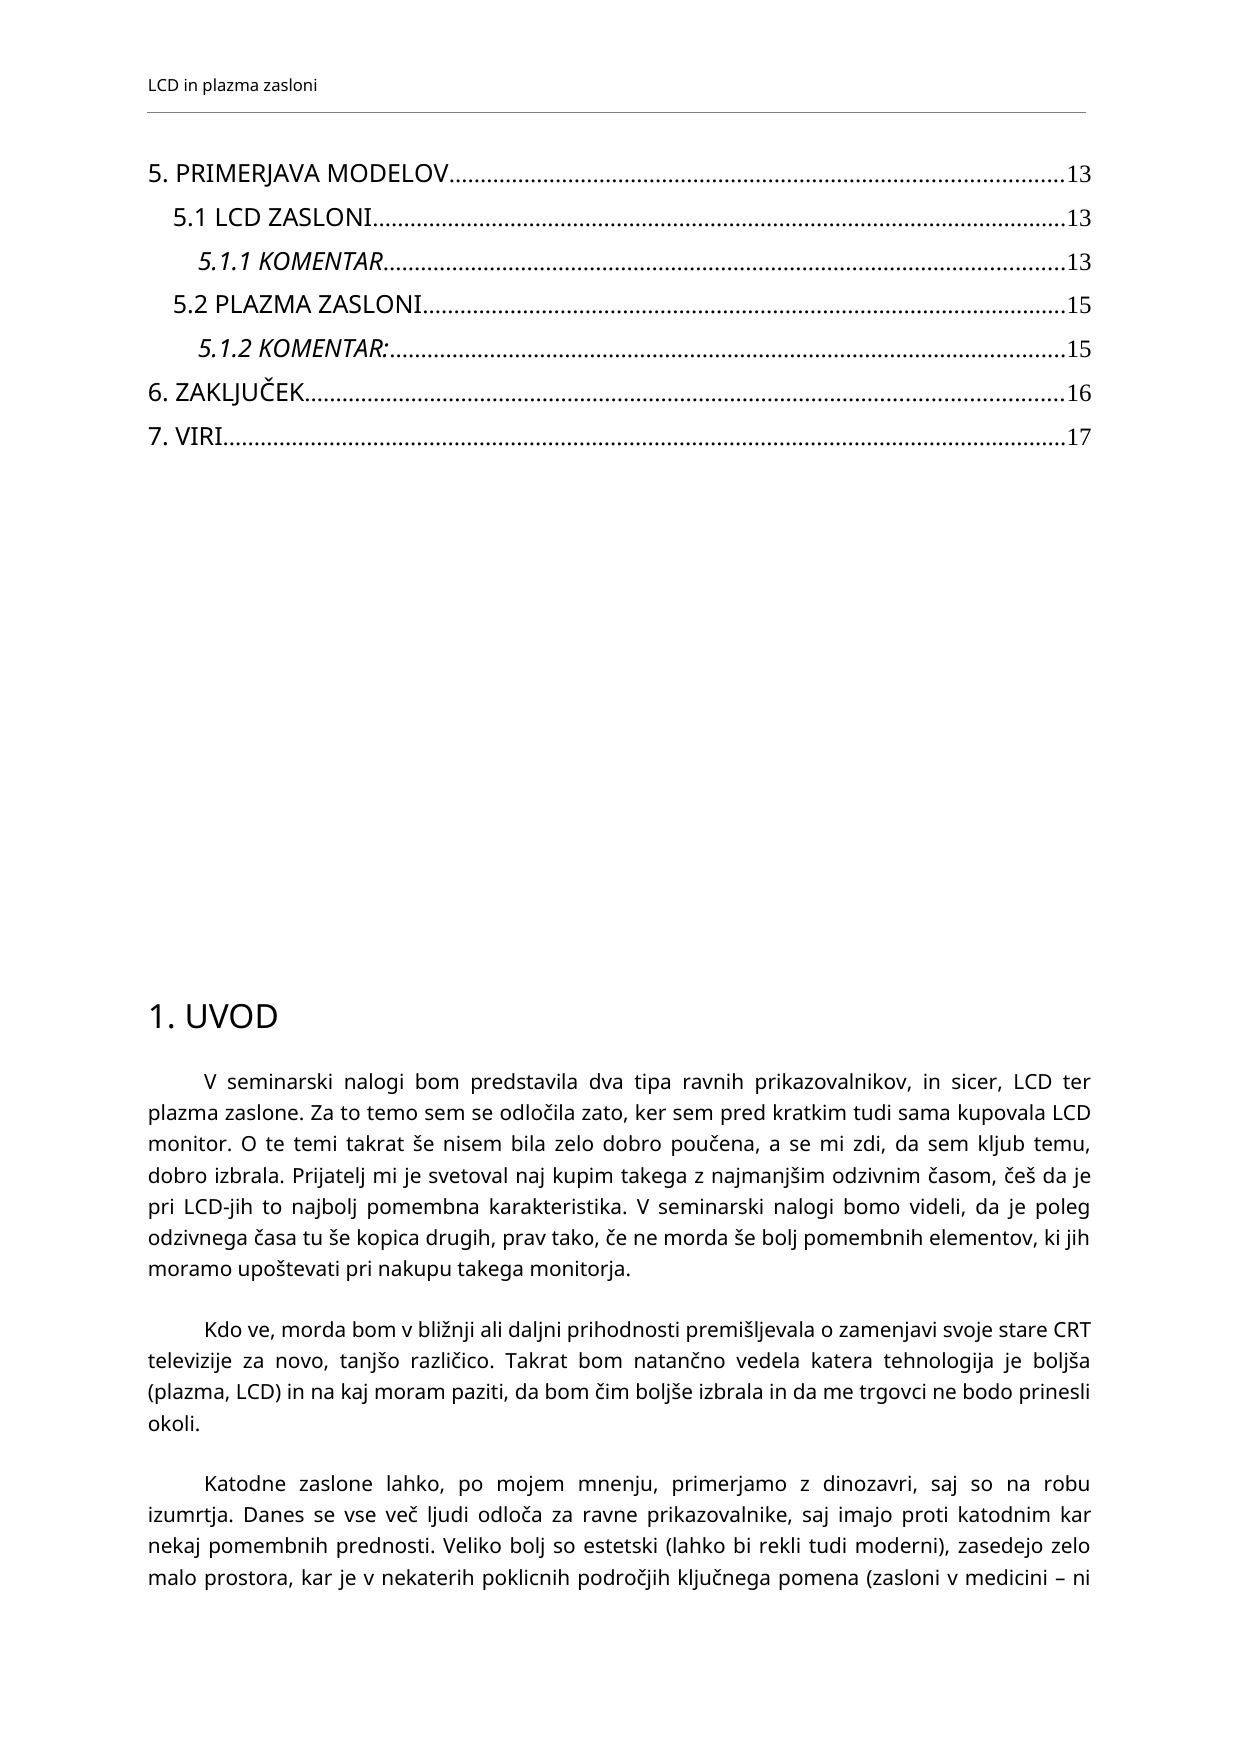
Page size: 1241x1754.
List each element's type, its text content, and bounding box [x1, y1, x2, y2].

subtitle 1. UVOD [148, 1004, 1092, 1035]
text 5.1.2 KOMENTAR: 15 [198, 323, 1092, 366]
text 5. PRIMERJAVA MODELOV 13 [148, 148, 1092, 191]
text 5.2 PLAZMA ZASLONI 15 [173, 279, 1092, 323]
text Kdo ve, morda bom v bližnji ali daljni prihodnosti premišljevala o zamenjavi svoje stare CRT televizije za novo, tanjšo različico. Takrat bom natančno vedela katera tehnologija je boljša (plazma, LCD) in na kaj moram paziti, da bom čim boljše izbrala in da me trgovci ne bodo prinesli okoli. [148, 1312, 1092, 1437]
text Katodne zaslone lahko, po mojem mnenju, primerjamo z dinozavri, saj so na robu izumrtja. Danes se vse več ljudi odloča za ravne prikazovalnike, saj imajo proti katodnim kar nekaj pomembnih prednosti. Veliko bolj so estetski (lahko bi rekli tudi moderni), zasedejo zelo malo prostora, kar je v nekaterih poklicnih področjih ključnega pomena (zasloni v medicini – ni [148, 1466, 1092, 1591]
text 7. VIRI 17 [148, 410, 1092, 454]
text 5.1 LCD ZASLONI 13 [173, 191, 1092, 235]
text 6. ZAKLJUČEK 16 [148, 366, 1092, 410]
text V seminarski nalogi bom predstavila dva tipa ravnih prikazovalnikov, in sicer, LCD ter plazma zaslone. Za to temo sem se odločila zato, ker sem pred kratkim tudi sama kupovala LCD monitor. O te temi takrat še nisem bila zelo dobro poučena, a se mi zdi, da sem kljub temu, dobro izbrala. Prijatelj mi je svetoval naj kupim takega z najmanjšim odzivnim časom, češ da je pri LCD-jih to najbolj pomembna karakteristika. V seminarski nalogi bomo videli, da je poleg odzivnega časa tu še kopica drugih, prav tako, če ne morda še bolj pomembnih elementov, ki jih moramo upoštevati pri nakupu takega monitorja. [148, 1064, 1092, 1283]
text 5.1.1 KOMENTAR 13 [198, 235, 1092, 279]
